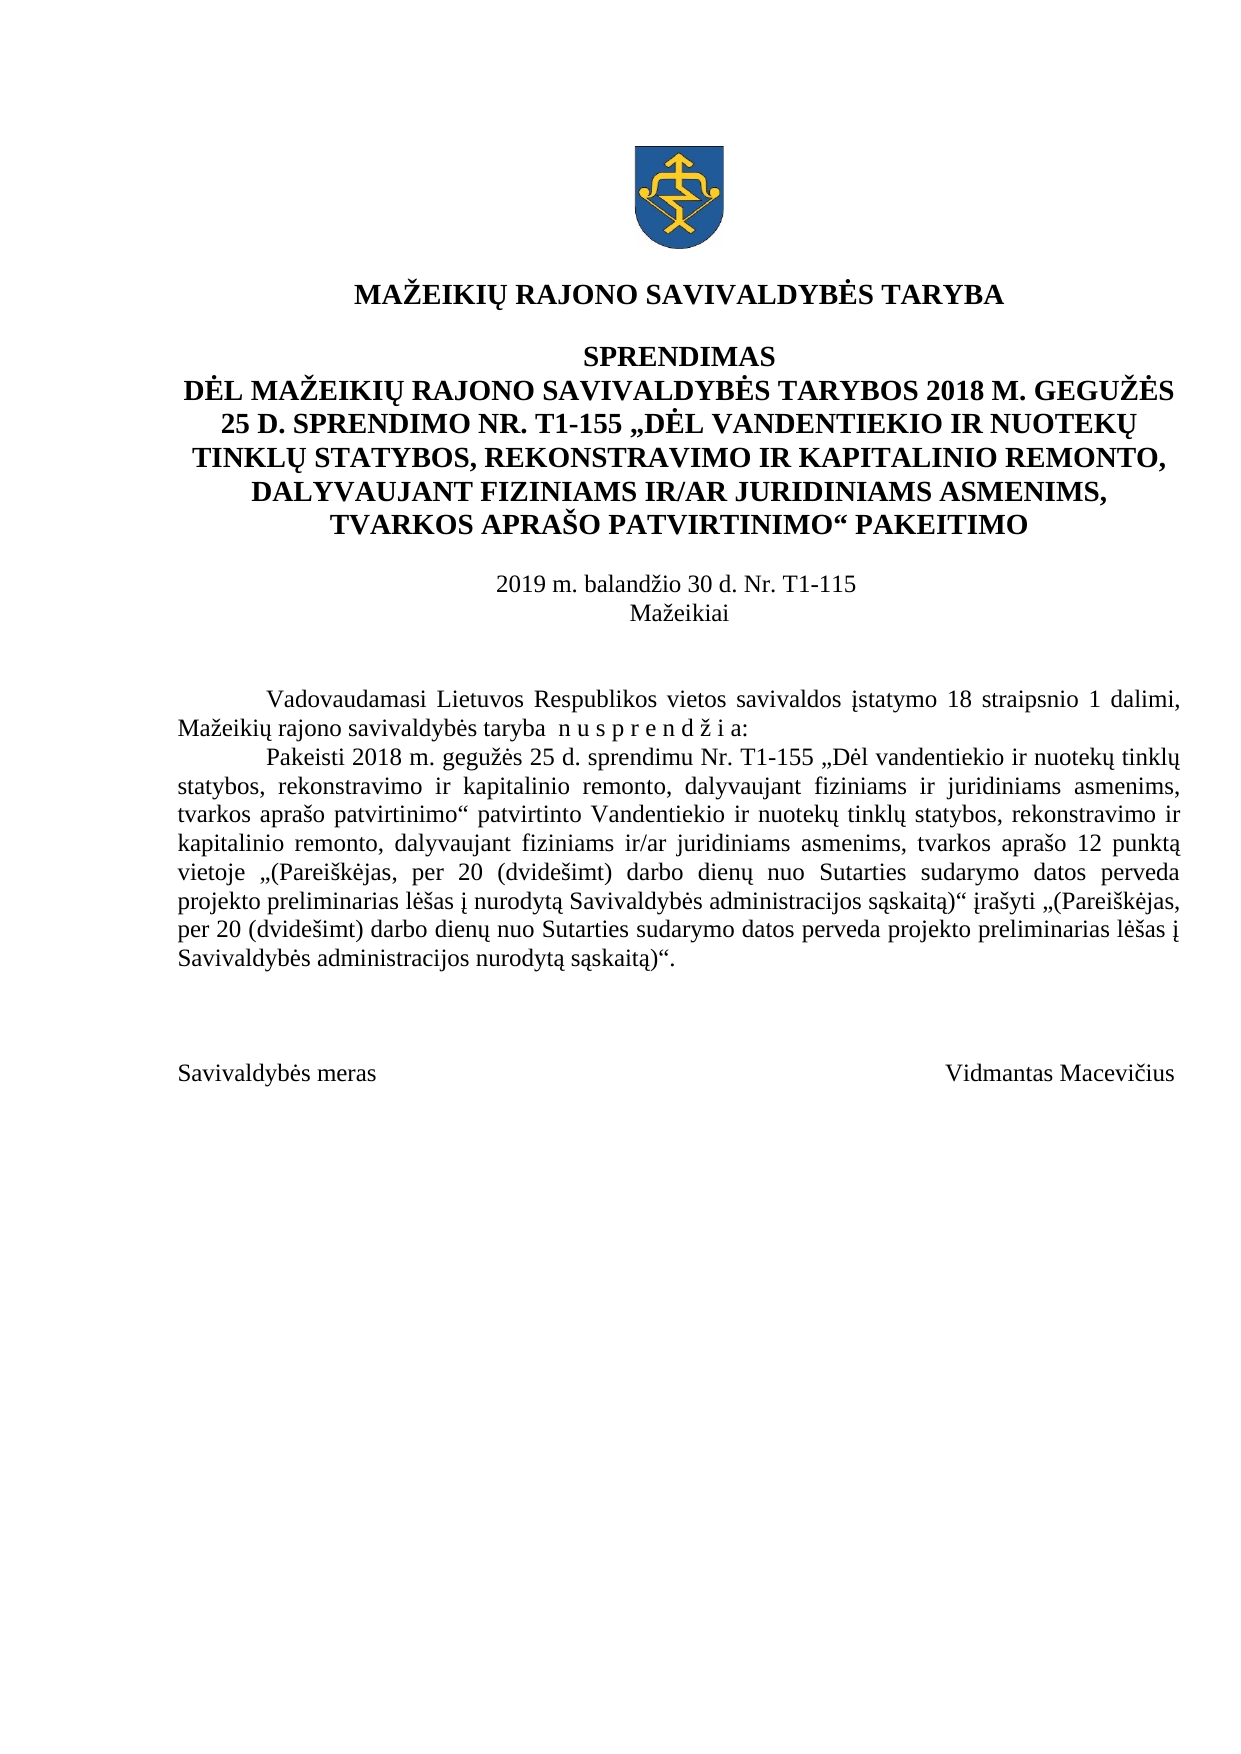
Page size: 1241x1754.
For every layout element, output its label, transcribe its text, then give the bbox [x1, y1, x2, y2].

text Mažeikiai [177, 598, 1181, 627]
text DĖL MAŽEIKIŲ RAJONO SAVIVALDYBĖS TARYBOS 2018 M. GEGUŽĖS 25 D. SPRENDIMO NR. T1-155 „DĖL VANDENTIEKIO IR NUOTEKŲ TINKLŲ STATYBOS, REKONSTRAVIMO IR KAPITALINIO REMONTO, DALYVAUJANT FIZINIAMS IR/AR JURIDINIAMS ASMENIMS, TVARKOS APRAŠO PATVIRTINIMO“ PAKEITIMO [177, 373, 1181, 541]
text Pakeisti 2018 m. gegužės 25 d. sprendimu Nr. T1-155 „Dėl vandentiekio ir nuotekų tinklų statybos, rekonstravimo ir kapitalinio remonto, dalyvaujant fiziniams ir juridiniams asmenims, tvarkos aprašo patvirtinimo“ patvirtinto Vandentiekio ir nuotekų tinklų statybos, rekonstravimo ir kapitalinio remonto, dalyvaujant fiziniams ir/ar juridiniams asmenims, tvarkos aprašo 12 punktą vietoje „(Pareiškėjas, per 20 (dvidešimt) darbo dienų nuo Sutarties sudarymo datos perveda projekto preliminarias lėšas į nurodytą Savivaldybės administracijos sąskaitą)“ įrašyti „(Pareiškėjas, per 20 (dvidešimt) darbo dienų nuo Sutarties sudarymo datos perveda projekto preliminarias lėšas į Savivaldybės administracijos nurodytą sąskaitą)“. [177, 742, 1181, 972]
text SPRENDIMAS [177, 339, 1181, 373]
text Savivaldybės meras Vidmantas Macevičius [177, 1058, 1181, 1087]
text Vadovaudamasi Lietuvos Respublikos vietos savivaldos įstatymo 18 straipsnio 1 dalimi, Mažeikių rajono savivaldybės taryba n u s p r e n d ž i a: [177, 684, 1181, 742]
text Mažeikių rajono SAVIVALDYBĖS taryba [177, 277, 1181, 311]
text 2019 m. balandžio 30 d. Nr. T1-115 [177, 569, 1181, 598]
